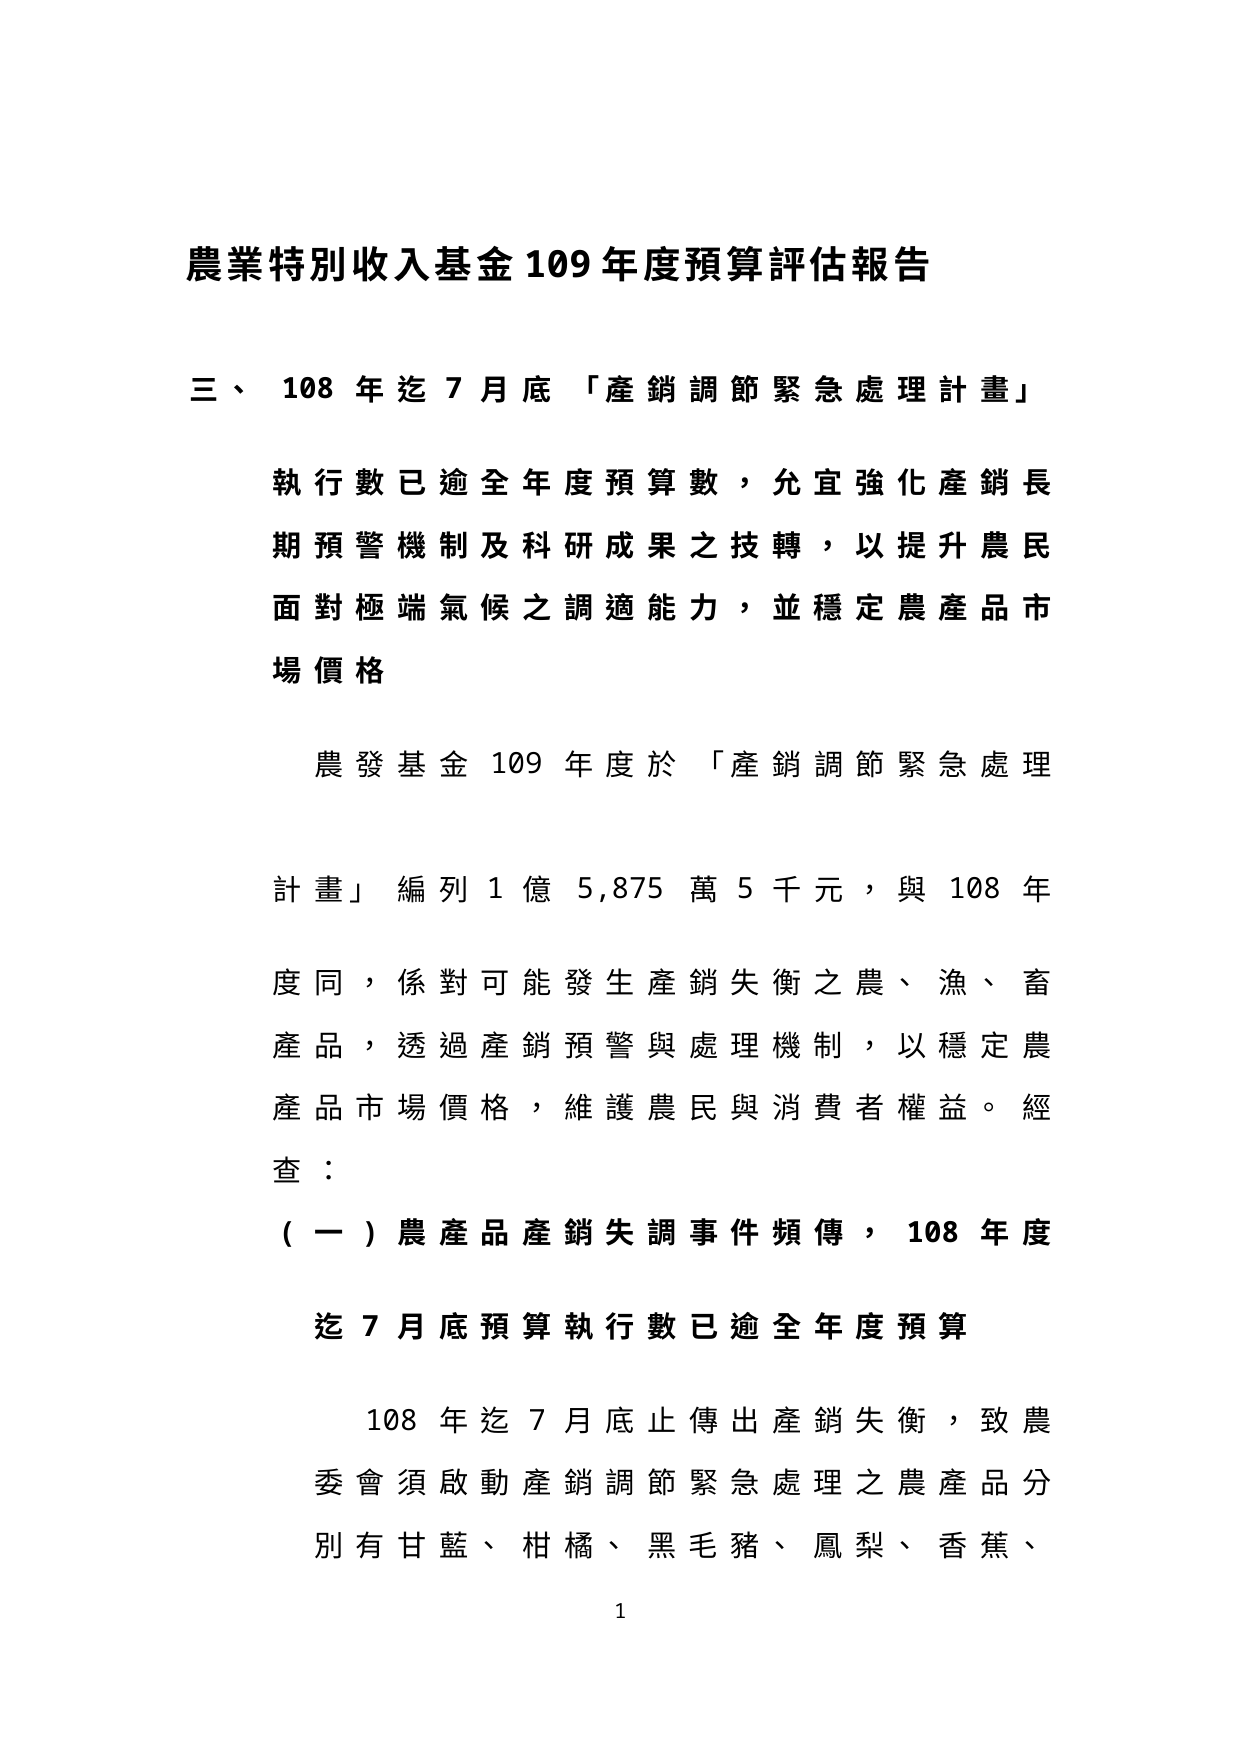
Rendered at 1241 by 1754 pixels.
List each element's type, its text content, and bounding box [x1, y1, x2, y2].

text 農業特別收入基金109年度預算評估報告 [183, 189, 1058, 314]
text 三、108年迄7月底「產銷調節緊急處理計畫」執行數已逾全年度預算數，允宜強化產銷長期預警機制及科研成果之技轉，以提升農民面對極端氣候之調適能力，並穩定農產品市場價格 [183, 314, 1058, 689]
text 農發基金109年度於「產銷調節緊急處理計畫」編列1億5,875萬5千元，與108年度同，係對可能發生產銷失衡之農、漁、畜產品，透過產銷預警與處理機制，以穩定農產品市場價格，維護農民與消費者權益。經查： [242, 689, 1058, 1189]
text (一)農產品產銷失調事件頻傳，108年度迄7月底預算執行數已逾全年度預算 [242, 1189, 1058, 1377]
text 108年迄7月底止傳出產銷失衡，致農委會須啟動產銷調節緊急處理之農產品分別有甘藍、柑橘、黑毛豬、鳳梨、香蕉、養殖魚種、番石榴、雞蛋、紅龍果、芒果、檸檬、麻竹筍、文旦柚及甘蔗等品項，執行調節品項數為自103年度以來最多者(詳附表1)，致108年度迄7月底實支數1億6,064萬3千元，已逾全年度預算(1億5,875萬5千元)，執行率達101.19%。 [271, 1377, 1058, 1564]
